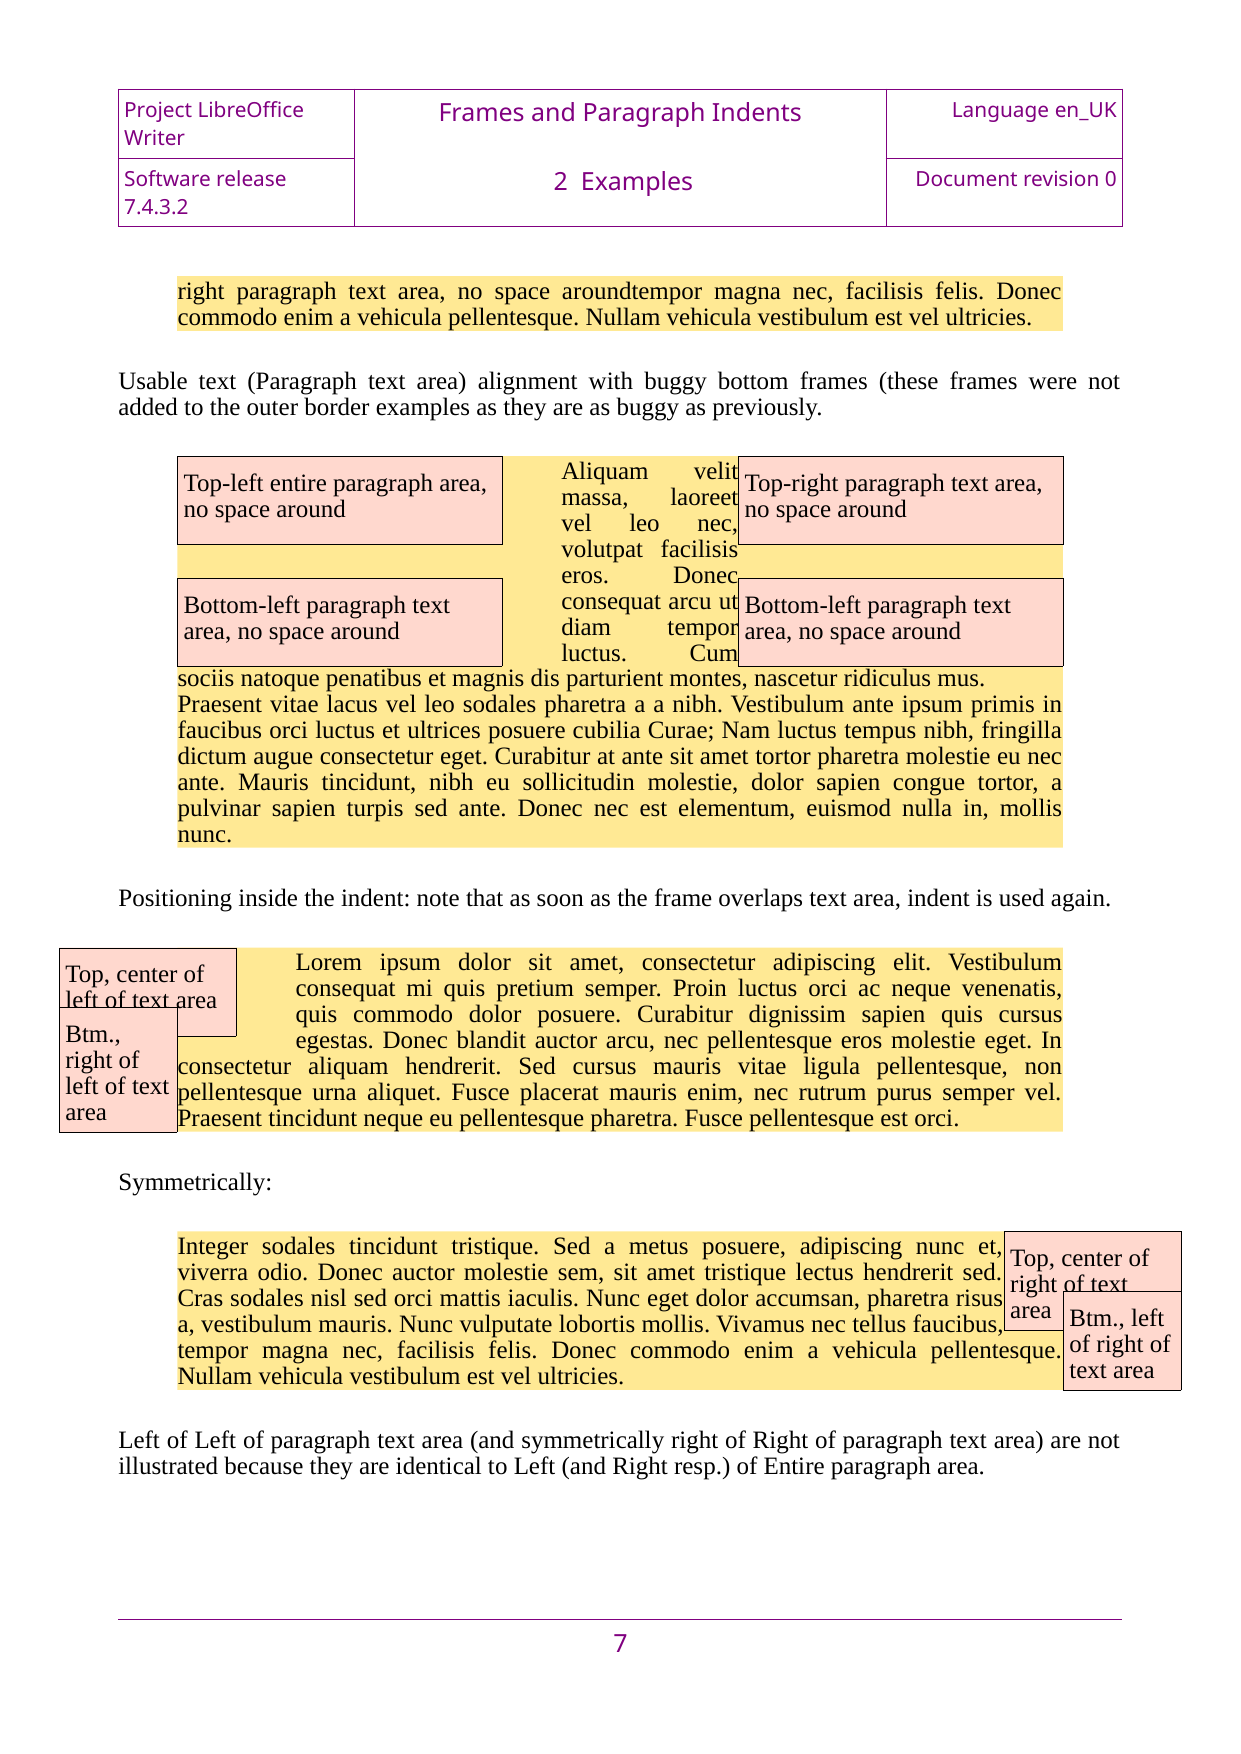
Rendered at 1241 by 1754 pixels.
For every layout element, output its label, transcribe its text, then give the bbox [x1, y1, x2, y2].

text Aliquam velit massa, laoreet vel leo nec, volutpat facilisis eros. Donec consequat arcu ut diam tempor luctus. Cum sociis natoque penatibus et magnis dis parturient montes, nascetur ridiculus mus. Praesent vitae lacus vel leo sodales pharetra a a nibh. Vestibulum ante ipsum primis in faucibus orci luctus et ultrices posuere cubilia Curae; Nam luctus tempus nibh, fringilla dictum augue consectetur eget. Curabitur at ante sit amet tortor pharetra molestie eu nec ante. Mauris tincidunt, nibh eu sollicitudin molestie, dolor sapien congue tortor, a pulvinar sapien turpis sed ante. Donec nec est elementum, euismod nulla in, mollis nunc. [177, 456, 1063, 848]
text Usable text (Paragraph text area) alignment with buggy bottom frames (these frames were not added to the outer border examples as they are as buggy as previously. [118, 366, 1122, 421]
text Integer sodales tincidunt tristique. Sed a metus posuere, adipiscing nunc et, viverra odio. Donec auctor molestie sem, sit amet tristique lectus hendrerit sed. Cras sodales nisl sed orci mattis iaculis. Nunc eget dolor accumsan, pharetra risus a, vestibulum mauris. Nunc vulputate lobortis mollis. Vivamus nec tellus faucibus, Top-right paragraph text area, no space aroundtempor magna nec, facilisis felis. Donec commodo enim a vehicula pellentesque. Nullam vehicula vestibulum est vel ultricies. [177, 276, 1063, 331]
text Left of Left of paragraph text area (and symmetrically right of Right of paragraph text area) are not illustrated because they are identical to Left (and Right resp.) of Entire paragraph area. [118, 1425, 1122, 1480]
text Top, center of right of text area [1010, 1243, 1175, 1324]
text Integer sodales tincidunt tristique. Sed a metus posuere, adipiscing nunc et, viverra odio. Donec auctor molestie sem, sit amet tristique lectus hendrerit sed. Cras sodales nisl sed orci mattis iaculis. Nunc eget dolor accumsan, pharetra risus a, vestibulum mauris. Nunc vulputate lobortis mollis. Vivamus nec tellus faucibus, tempor magna nec, facilisis felis. Donec commodo enim a vehicula pellentesque. Nullam vehicula vestibulum est vel ultricies. [177, 1231, 1063, 1390]
text Btm., right of left of text area [65, 1019, 171, 1126]
text Lorem ipsum dolor sit amet, consectetur adipiscing elit. Vestibulum consequat mi quis pretium semper. Proin luctus orci ac neque venenatis, quis commodo dolor posuere. Curabitur dignissim sapien quis cursus egestas. Donec blandit auctor arcu, nec pellentesque eros molestie eget. In consectetur aliquam hendrerit. Sed cursus mauris vitae ligula pellentesque, non pellentesque urna aliquet. Fusce placerat mauris enim, nec rutrum purus semper vel. Praesent tincidunt neque eu pellentesque pharetra. Fusce pellentesque est orci. [178, 947, 1063, 1132]
text Bottom-left paragraph text area, no space around [183, 590, 496, 644]
text Symmetrically: [118, 1167, 1122, 1196]
text Btm., left of right of text area [1069, 1303, 1175, 1384]
text Positioning inside the indent: note that as soon as the frame overlaps text area, indent is used again. [118, 883, 1122, 912]
text Top-right paragraph text area, no space around [744, 468, 1057, 523]
text Top, center of left of text area [65, 959, 230, 1014]
text Top-left entire paragraph area, no space around [183, 468, 496, 523]
text Bottom-left paragraph text area, no space around [744, 590, 1057, 644]
